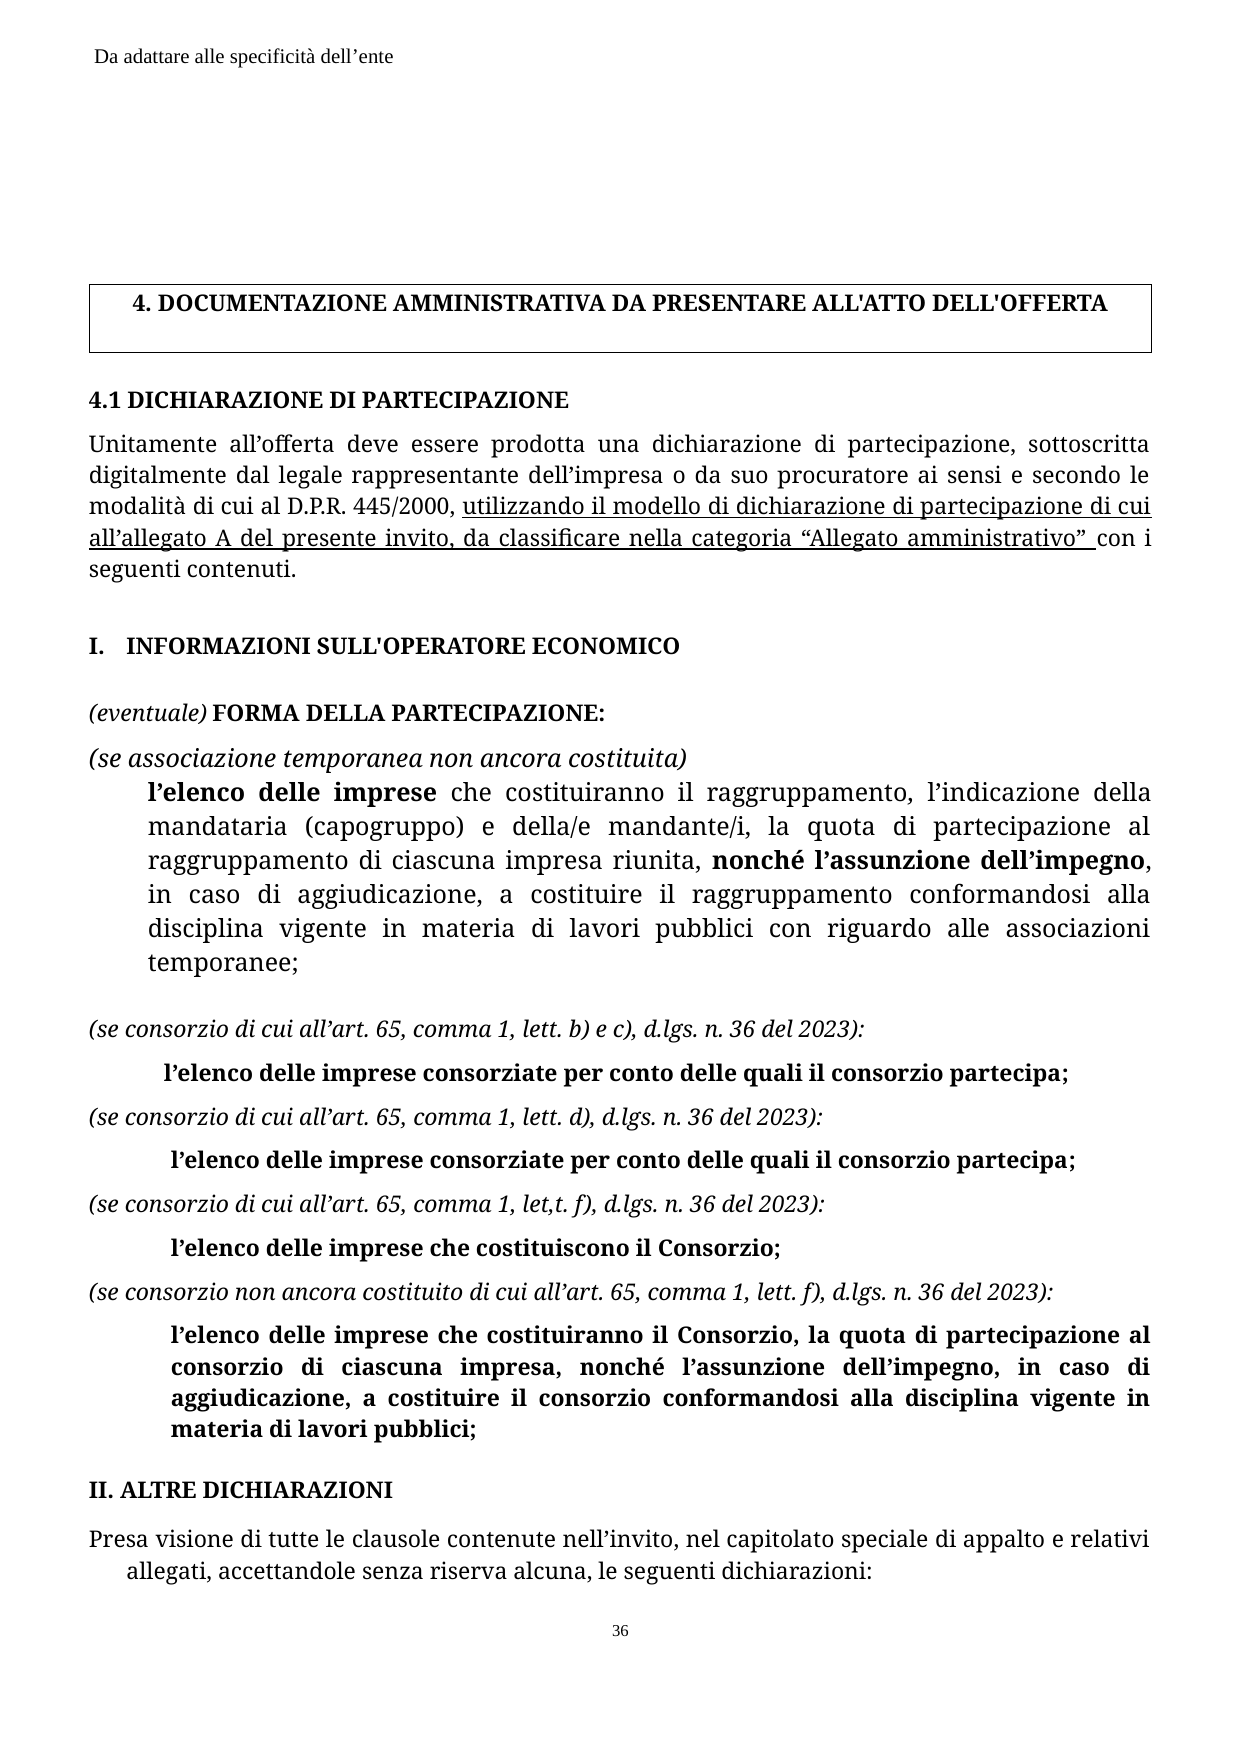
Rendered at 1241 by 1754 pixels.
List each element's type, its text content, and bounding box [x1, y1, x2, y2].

text Presa visione di tutte le clausole contenute nell’invito, nel capitolato speciale di appalto e relativi allegati, accettandole senza riserva alcuna, le seguenti dichiarazioni: [89, 1523, 1152, 1586]
text l’elenco delle imprese che costituiranno il raggruppamento, l’indicazione della mandataria (capogruppo) e della/e mandante/i, la quota di partecipazione al raggruppamento di ciascuna impresa riunita, nonché l’assunzione dell’impegno, in caso di aggiudicazione, a costituire il raggruppamento conformandosi alla disciplina vigente in materia di lavori pubblici con riguardo alle associazioni temporanee; [89, 774, 1152, 979]
text l’elenco delle imprese che costituiscono il Consorzio; [171, 1232, 1152, 1263]
text (se consorzio di cui all’art. 65, comma 1, lett. b) e c), d.lgs. n. 36 del 2023): [89, 1013, 1152, 1044]
text (se associazione temporanea non ancora costituita) [89, 740, 1152, 774]
text (se consorzio non ancora costituito di cui all’art. 65, comma 1, lett. f), d.lgs. n. 36 del 2023): [89, 1275, 1152, 1307]
text II. ALTRE DICHIARAZIONI [89, 1474, 1152, 1506]
text l’elenco delle imprese che costituiranno il Consorzio, la quota di partecipazione al consorzio di ciascuna impresa, nonché l’assunzione dell’impegno, in caso di aggiudicazione, a costituire il consorzio conformandosi alla disciplina vigente in materia di lavori pubblici; [171, 1319, 1152, 1444]
text 4. DOCUMENTAZIONE AMMINISTRATIVA DA PRESENTARE ALL'ATTO DELL'OFFERTA [90, 285, 1151, 318]
text (se consorzio di cui all’art. 65, comma 1, lett. d), d.lgs. n. 36 del 2023): [89, 1100, 1152, 1132]
text l’elenco delle imprese consorziate per conto delle quali il consorzio partecipa; [171, 1144, 1152, 1175]
list INFORMAZIONI SULL'OPERATORE ECONOMICO [89, 633, 1152, 660]
text (se consorzio di cui all’art. 65, comma 1, let,t. f), d.lgs. n. 36 del 2023): [89, 1188, 1152, 1219]
text 4.1 DICHIARAZIONE DI PARTECIPAZIONE [89, 384, 1152, 415]
text Unitamente all’offerta deve essere prodotta una dichiarazione di partecipazione, sottoscritta digitalmente dal legale rappresentante dell’impresa o da suo procuratore ai sensi e secondo le modalità di cui al D.P.R. 445/2000, utilizzando il modello di dichiarazione di partecipazione di cui all’allegato A del presente invito, da classificare nella categoria “Allegato amministrativo” con i seguenti contenuti. [89, 428, 1152, 584]
text (eventuale) FORMA DELLA PARTECIPAZIONE: [89, 697, 1152, 728]
text l’elenco delle imprese consorziate per conto delle quali il consorzio partecipa; [89, 1057, 1152, 1088]
